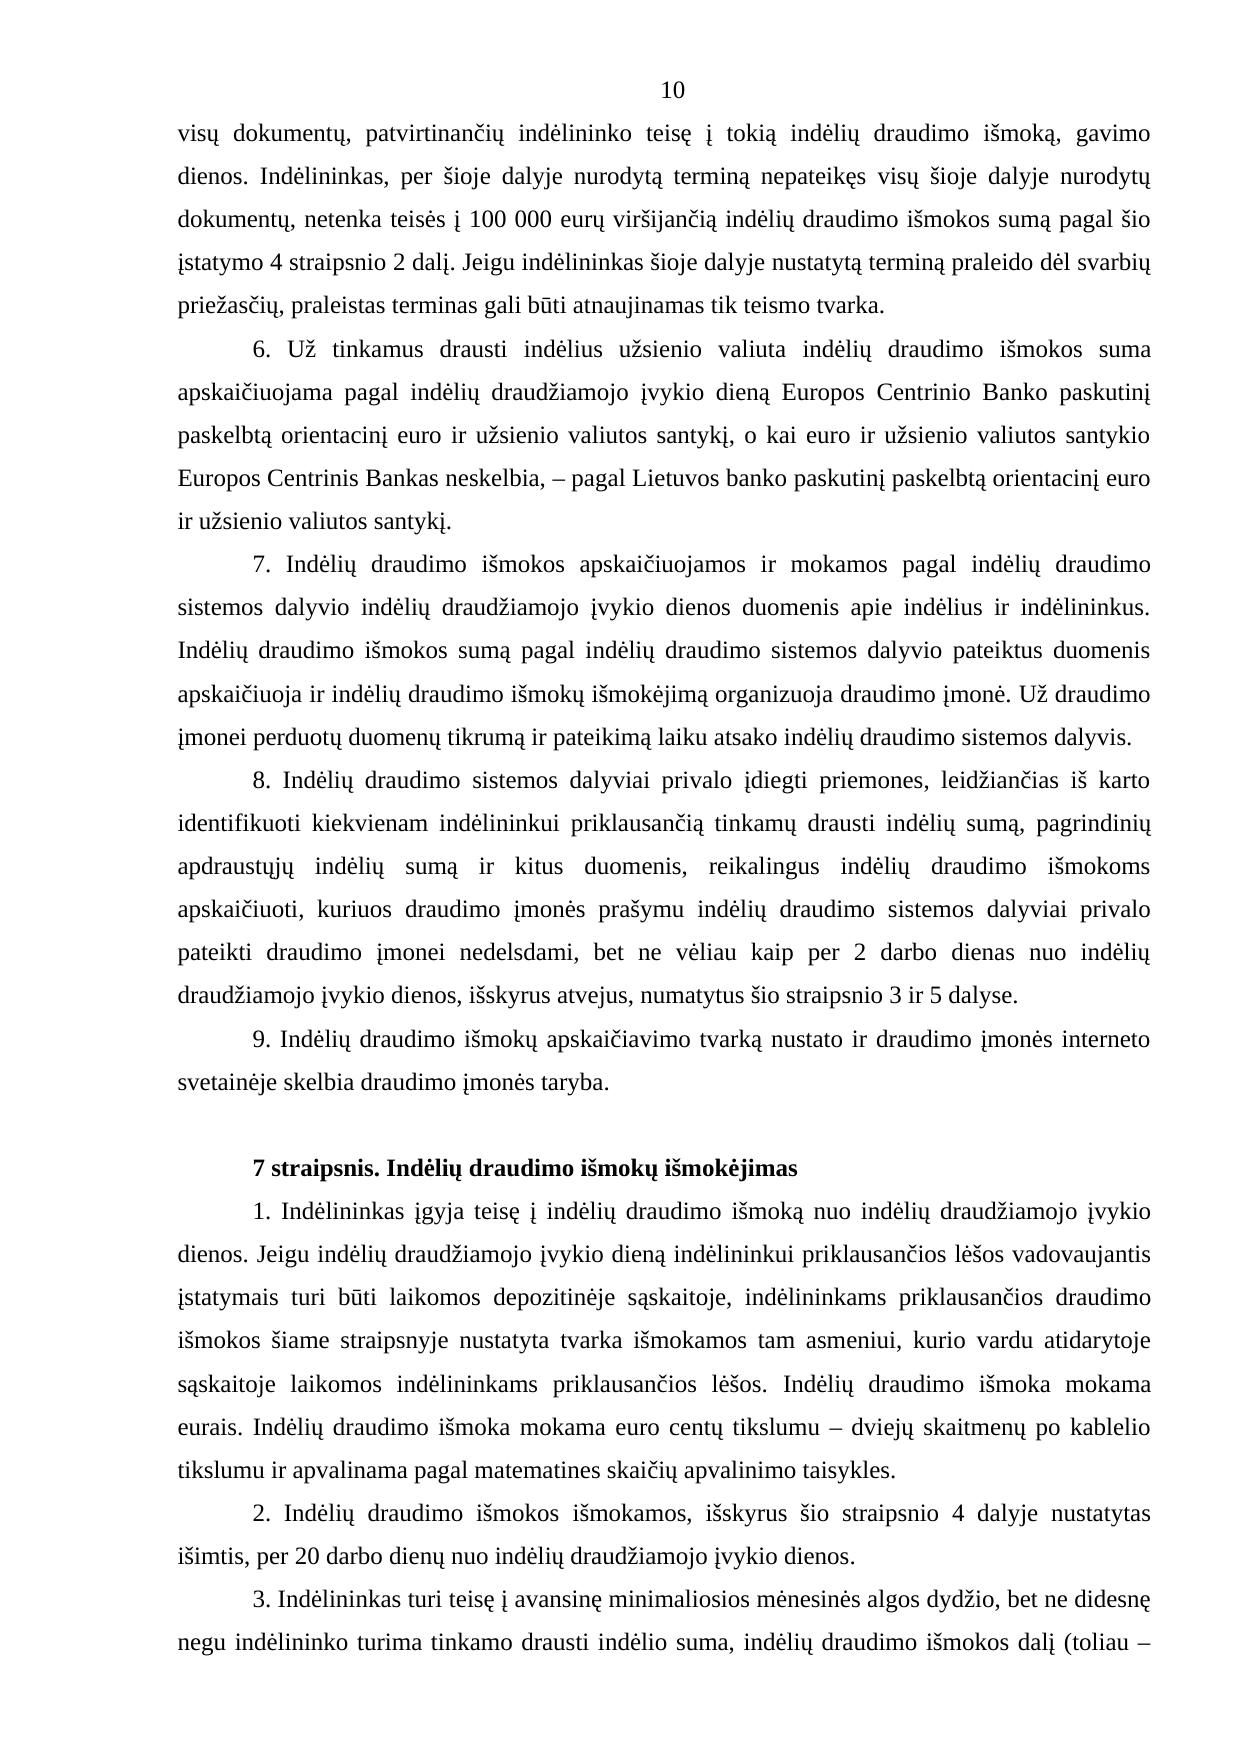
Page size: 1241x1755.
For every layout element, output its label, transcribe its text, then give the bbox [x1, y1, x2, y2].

text 2. Indėlių draudimo išmokos išmokamos, išskyrus šio straipsnio 4 dalyje nustatytas išimtis, per 20 darbo dienų nuo indėlių draudžiamojo įvykio dienos. [177, 1498, 1152, 1570]
text 9. Indėlių draudimo išmokų apskaičiavimo tvarką nustato ir draudimo įmonės interneto svetainėje skelbia draudimo įmonės taryba. [177, 1024, 1152, 1096]
text 3. Indėlininkas turi teisę į avansinę minimaliosios mėnesinės algos dydžio, bet ne didesnę negu indėlininko turima tinkamo drausti indėlio suma, indėlių draudimo išmokos dalį (toliau – [177, 1584, 1152, 1656]
text visų dokumentų, patvirtinančių indėlininko teisę į tokią indėlių draudimo išmoką, gavimo dienos. Indėlininkas, per šioje dalyje nurodytą terminą nepateikęs visų šioje dalyje nurodytų dokumentų, netenka teisės į 100 000 eurų viršijančią indėlių draudimo išmokos sumą pagal šio įstatymo 4 straipsnio 2 dalį. Jeigu indėlininkas šioje dalyje nustatytą terminą praleido dėl svarbių priežasčių, praleistas terminas gali būti atnaujinamas tik teismo tvarka. [177, 118, 1152, 319]
text 7. Indėlių draudimo išmokos apskaičiuojamos ir mokamos pagal indėlių draudimo sistemos dalyvio indėlių draudžiamojo įvykio dienos duomenis apie indėlius ir indėlininkus. Indėlių draudimo išmokos sumą pagal indėlių draudimo sistemos dalyvio pateiktus duomenis apskaičiuoja ir indėlių draudimo išmokų išmokėjimą organizuoja draudimo įmonė. Už draudimo įmonei perduotų duomenų tikrumą ir pateikimą laiku atsako indėlių draudimo sistemos dalyvis. [177, 549, 1152, 751]
text 1. Indėlininkas įgyja teisę į indėlių draudimo išmoką nuo indėlių draudžiamojo įvykio dienos. Jeigu indėlių draudžiamojo įvykio dieną indėlininkui priklausančios lėšos vadovaujantis įstatymais turi būti laikomos depozitinėje sąskaitoje, indėlininkams priklausančios draudimo išmokos šiame straipsnyje nustatyta tvarka išmokamos tam asmeniui, kurio vardu atidarytoje sąskaitoje laikomos indėlininkams priklausančios lėšos. Indėlių draudimo išmoka mokama eurais. Indėlių draudimo išmoka mokama euro centų tikslumu – dviejų skaitmenų po kablelio tikslumu ir apvalinama pagal matematines skaičių apvalinimo taisykles. [177, 1196, 1152, 1484]
text 7 straipsnis. Indėlių draudimo išmokų išmokėjimas [177, 1153, 1152, 1182]
text 6. Už tinkamus drausti indėlius užsienio valiuta indėlių draudimo išmokos suma apskaičiuojama pagal indėlių draudžiamojo įvykio dieną Europos Centrinio Banko paskutinį paskelbtą orientacinį euro ir užsienio valiutos santykį, o kai euro ir užsienio valiutos santykio Europos Centrinis Bankas neskelbia, – pagal Lietuvos banko paskutinį paskelbtą orientacinį euro ir užsienio valiutos santykį. [177, 334, 1152, 535]
text 8. Indėlių draudimo sistemos dalyviai privalo įdiegti priemones, leidžiančias iš karto identifikuoti kiekvienam indėlininkui priklausančią tinkamų drausti indėlių sumą, pagrindinių apdraustųjų indėlių sumą ir kitus duomenis, reikalingus indėlių draudimo išmokoms apskaičiuoti, kuriuos draudimo įmonės prašymu indėlių draudimo sistemos dalyviai privalo pateikti draudimo įmonei nedelsdami, bet ne vėliau kaip per 2 darbo dienas nuo indėlių draudžiamojo įvykio dienos, išskyrus atvejus, numatytus šio straipsnio 3 ir 5 dalyse. [177, 765, 1152, 1009]
